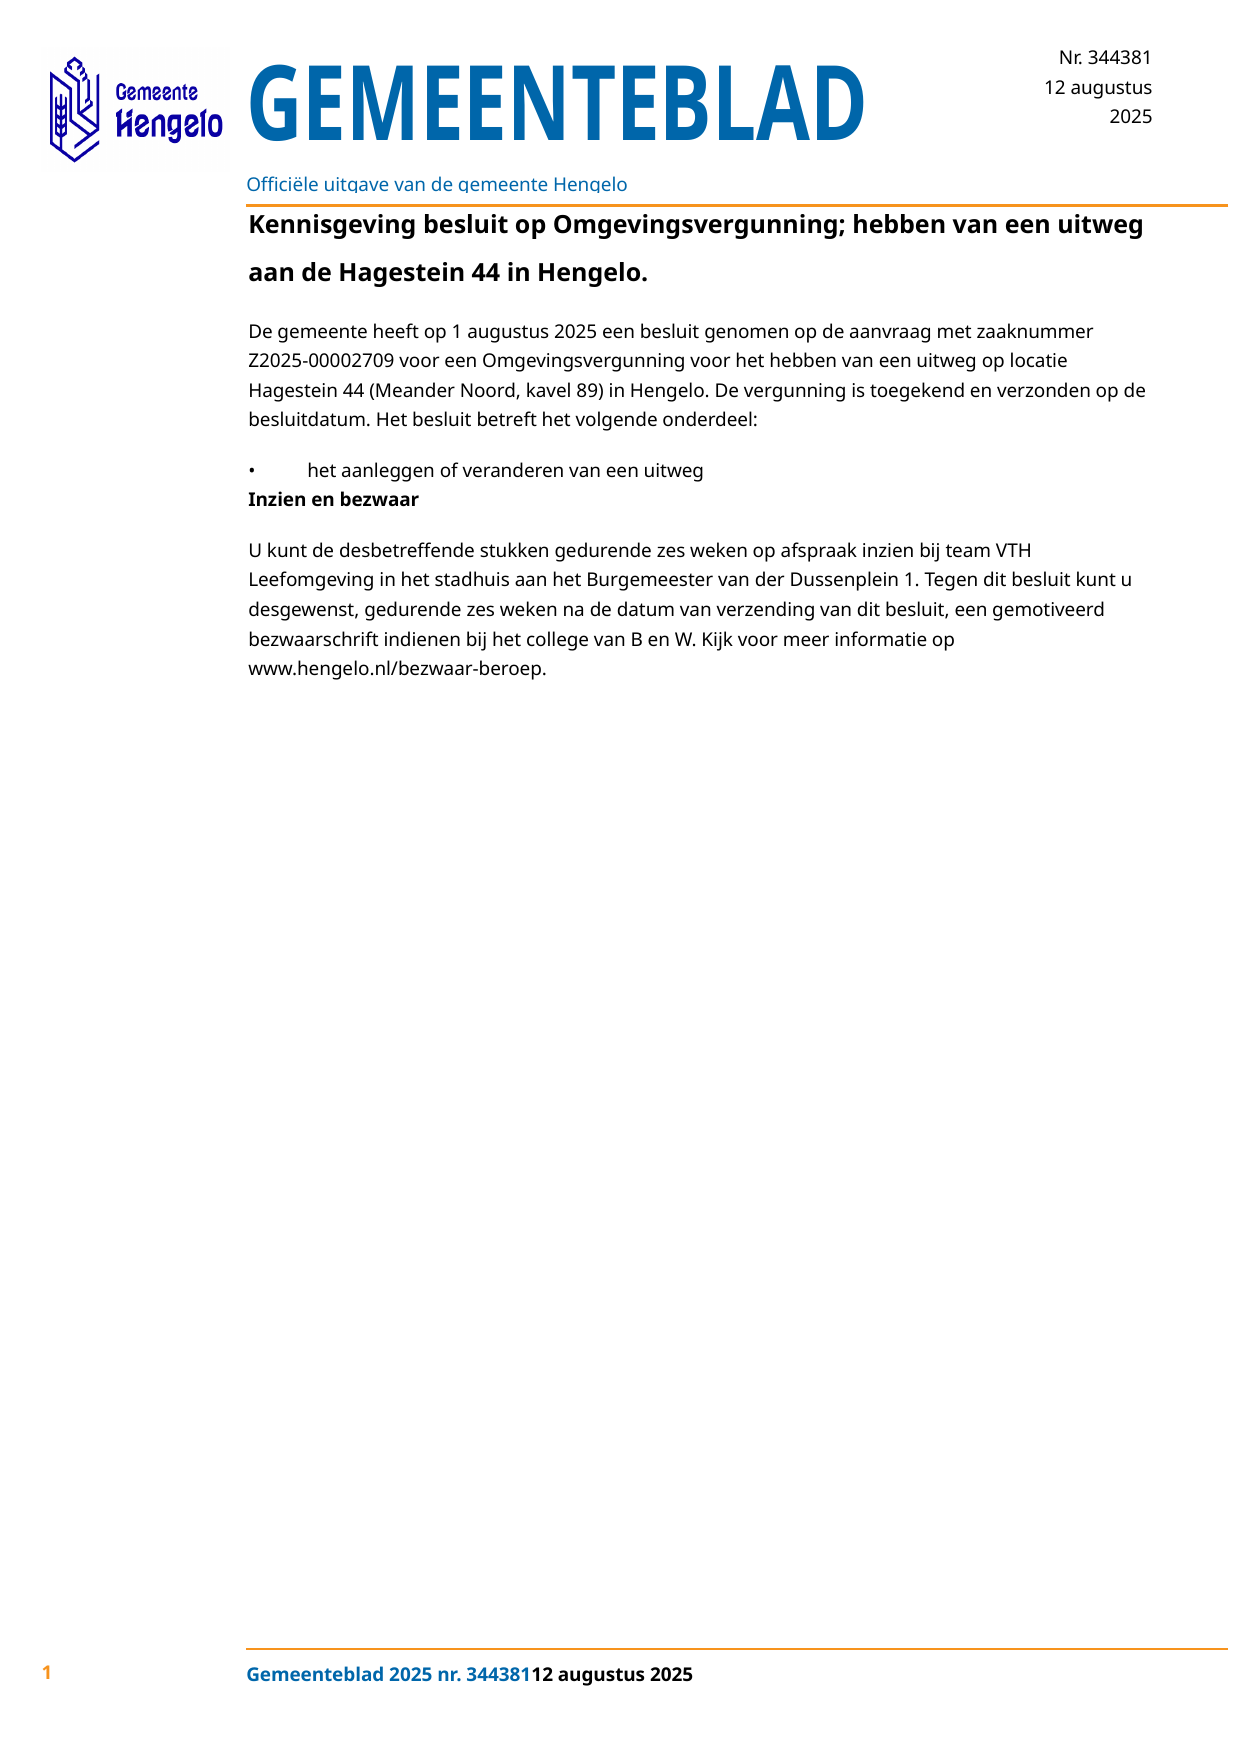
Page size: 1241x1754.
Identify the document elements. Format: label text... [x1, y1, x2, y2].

picture [41, 47, 231, 172]
text Kennisgeving besluit op Omgevingsvergunning; hebben van een uitweg aan de Hagestein 44 in Hengelo. [248, 207, 1152, 288]
text Inzien en bezwaar [248, 487, 1152, 512]
text De gemeente heeft op 1 augustus 2025 een besluit genomen op de aanvraag met zaaknummer Z2025-00002709 voor een Omgevingsvergunning voor het hebben van een uitweg op locatie Hagestein 44 (Meander Noord, kavel 89) in Hengelo. De vergunning is toegekend en verzonden op de besluitdatum. Het besluit betreft het volgende onderdeel: [248, 318, 1152, 432]
text U kunt de desbetreffende stukken gedurende zes weken op afspraak inzien bij team VTH Leefomgeving in het stadhuis aan het Burgemeester van der Dussenplein 1. Tegen dit besluit kunt u desgewenst, gedurende zes weken na de datum van verzending van dit besluit, een gemotiveerd bezwaarschrift indienen bij het college van B en W. Kijk voor meer informatie op www.hengelo.nl/bezwaar-beroep. [248, 537, 1152, 681]
list het aanleggen of veranderen van een uitweg [248, 457, 1152, 483]
